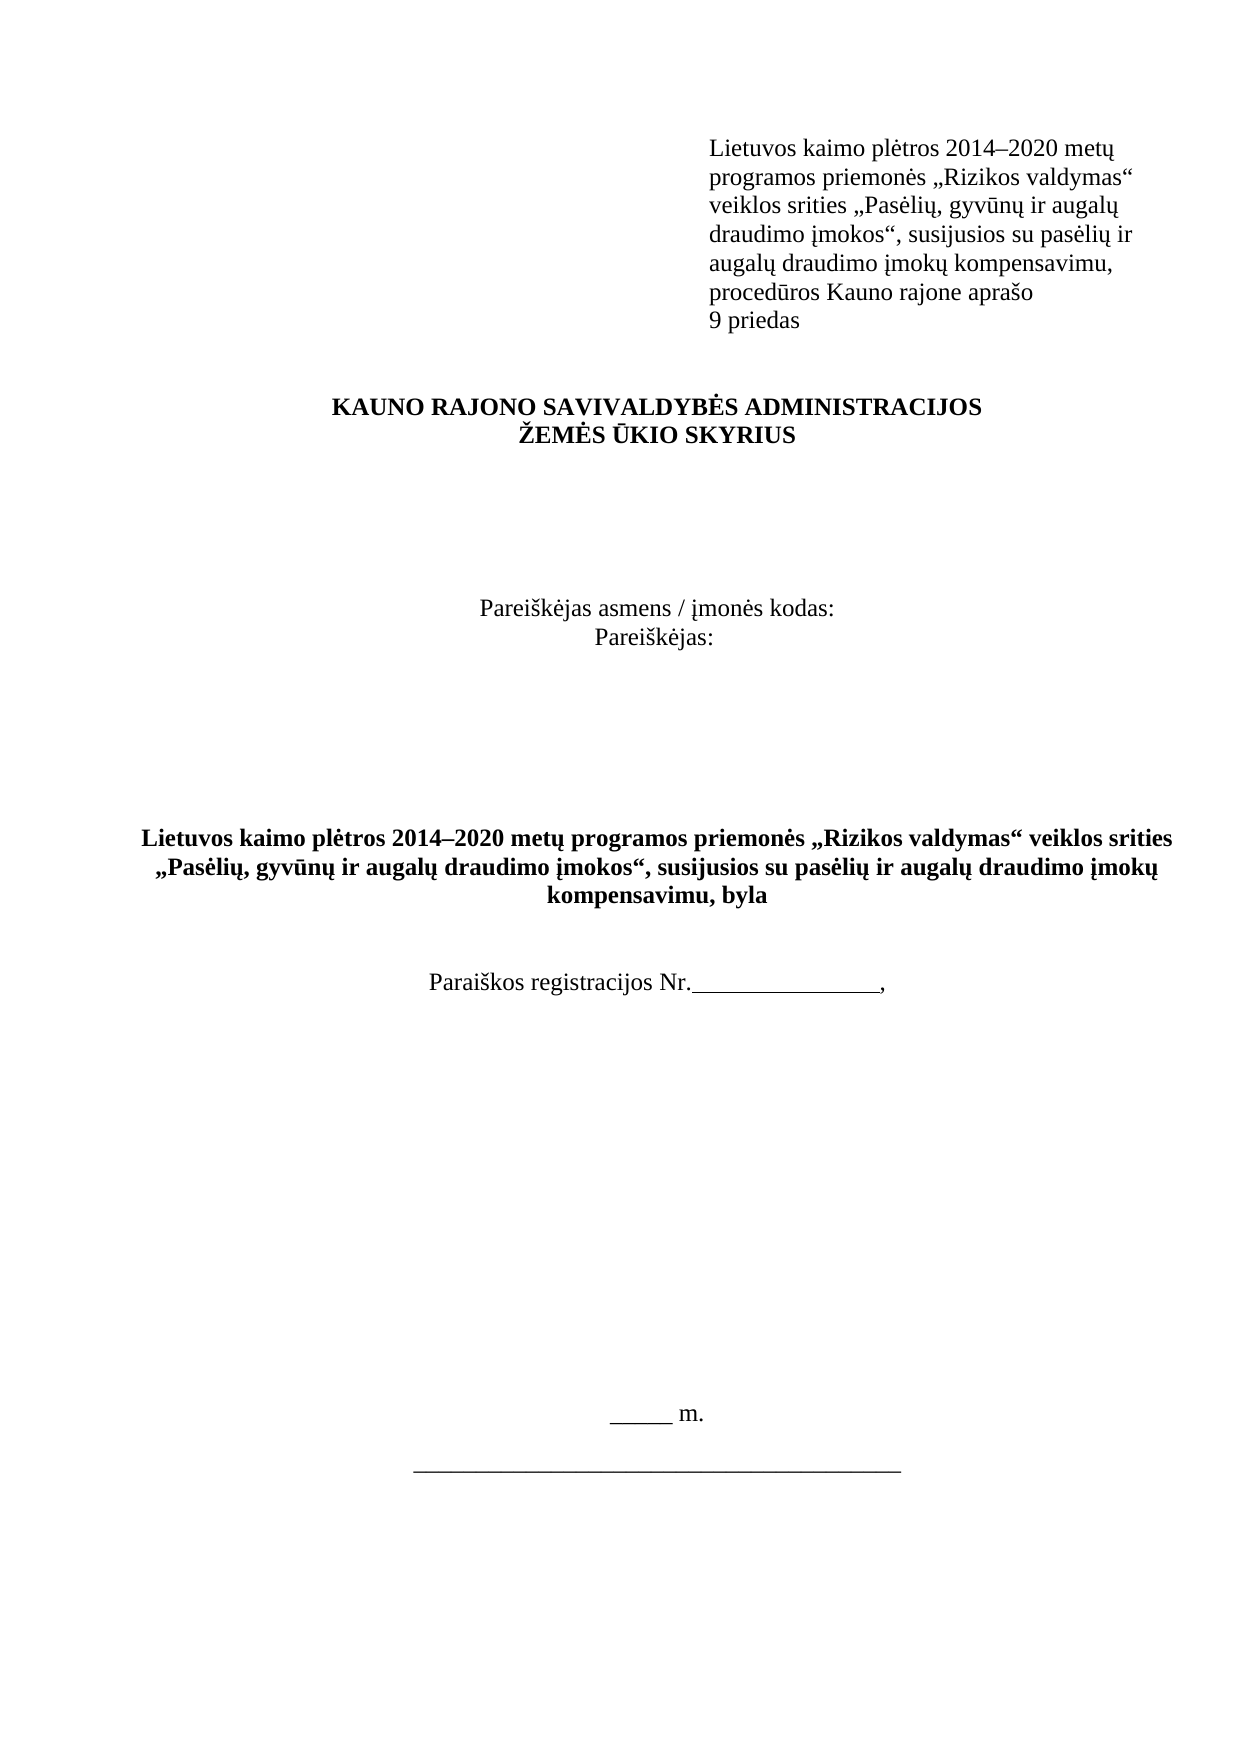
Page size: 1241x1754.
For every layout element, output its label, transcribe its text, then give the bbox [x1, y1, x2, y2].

text Pareiškėjas: [133, 622, 1181, 650]
text ŽEMĖS ŪKIO SKYRIUS [133, 420, 1181, 449]
text _____ m. [133, 1398, 1181, 1427]
text ––––––––––––––––––––––––––––––––––––––– [133, 1455, 1181, 1484]
text Pareiškėjas asmens / įmonės kodas: [133, 593, 1181, 622]
text Lietuvos kaimo plėtros 2014–2020 metų programos priemonės „Rizikos valdymas“ veiklos srities „Pasėlių, gyvūnų ir augalų draudimo įmokos“, susijusios su pasėlių ir augalų draudimo įmokų kompensavimu, byla [133, 823, 1181, 909]
text Paraiškos registracijos Nr. , [133, 967, 1181, 995]
text KAUNO RAJONO SAVIVALDYBĖS ADMINISTRACIJOS [133, 392, 1181, 420]
text 9 priedas [709, 305, 1181, 334]
text Lietuvos kaimo plėtros 2014–2020 metų programos priemonės „Rizikos valdymas“ veiklos srities „Pasėlių, gyvūnų ir augalų draudimo įmokos“, susijusios su pasėlių ir augalų draudimo įmokų kompensavimu, procedūros Kauno rajone aprašo [709, 133, 1181, 305]
